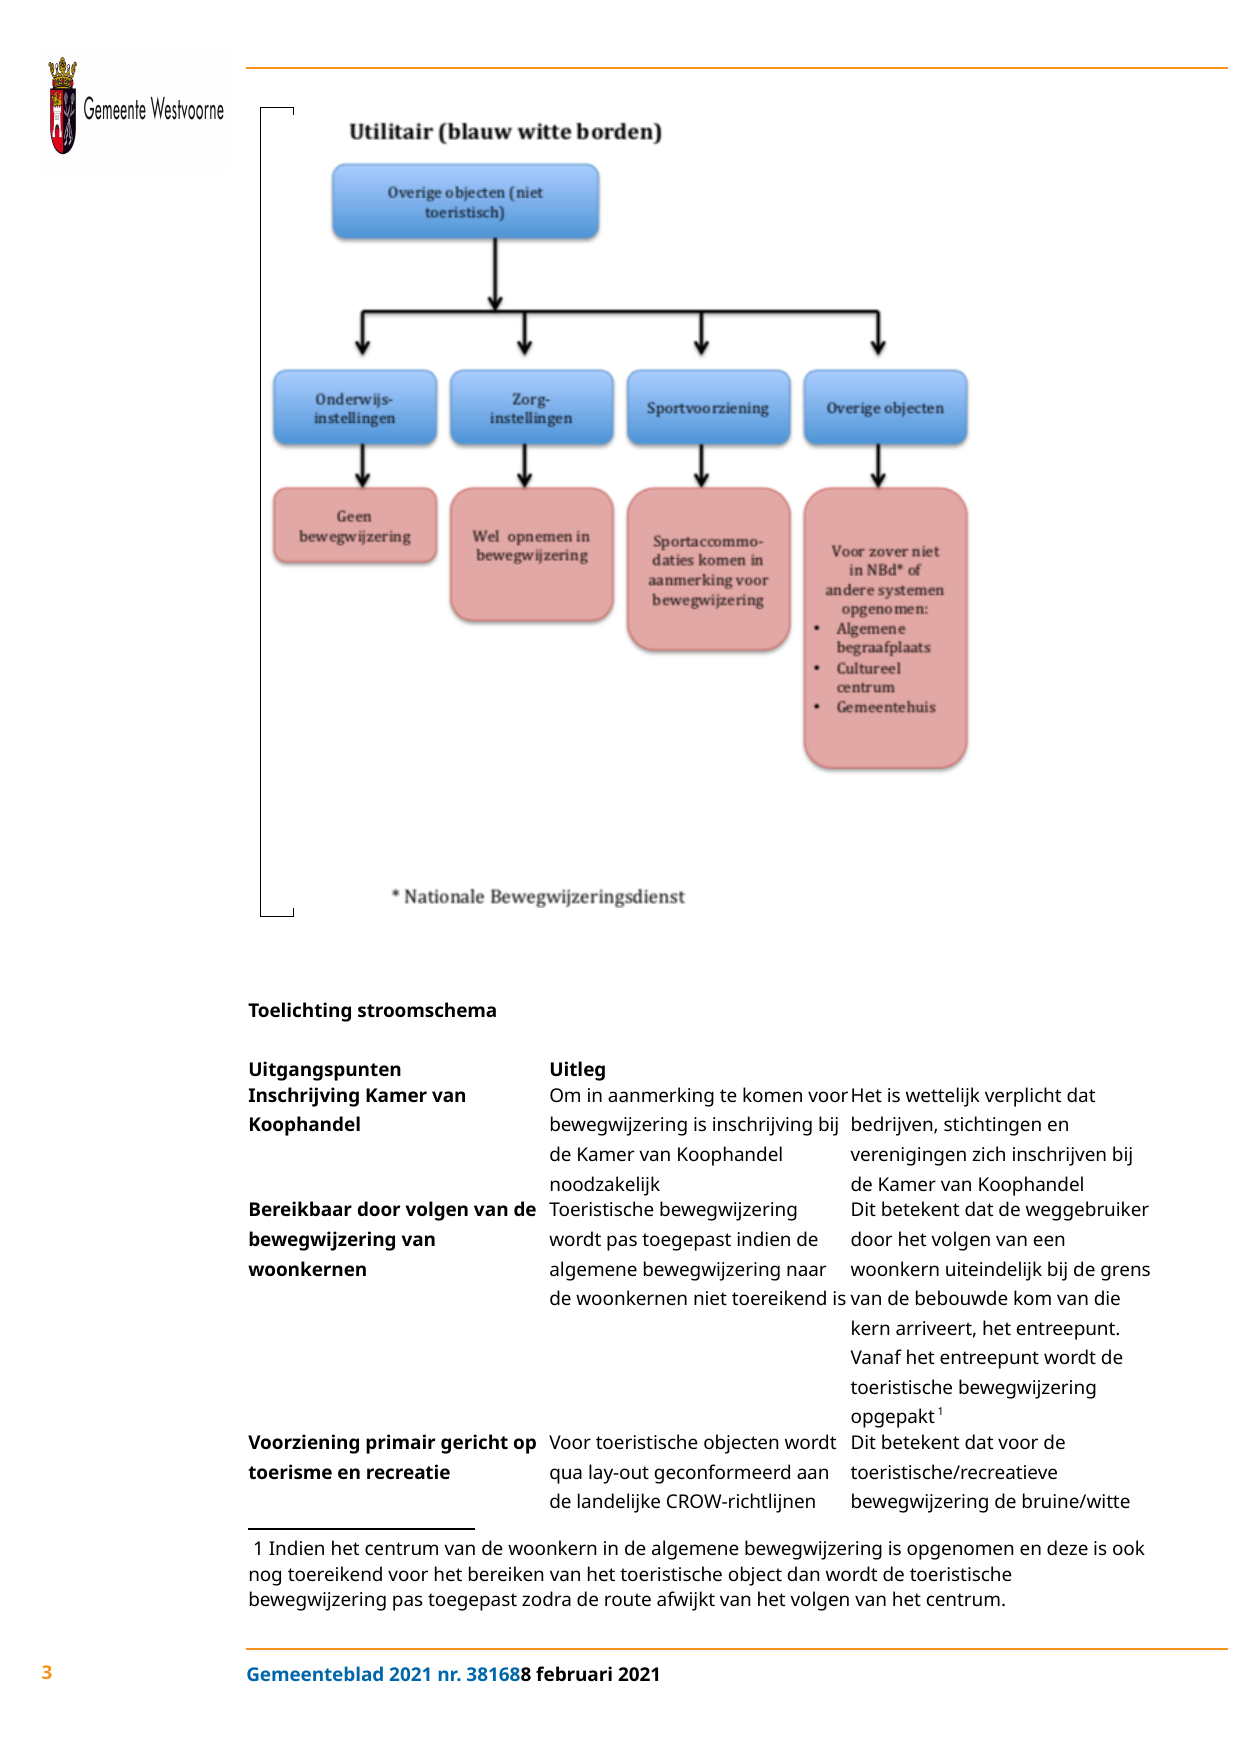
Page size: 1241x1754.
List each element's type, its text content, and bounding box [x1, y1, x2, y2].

table_cell Voor toeristische objecten wordt qua lay-out geconformeerd aan de landelijke CROW-richtlijnen [549, 1429, 850, 1514]
table_cell Dit betekent dat voor de toeristische/recreatieve bewegwijzering de bruine/witte [850, 1429, 1152, 1514]
table_cell Dit betekent dat de weggebruiker door het volgen van een woonkern uiteindelijk bij de grens van de bebouwde kom van die kern arriveert, het entreepunt. Vanaf het entreepunt wordt de toeristische bewegwijzering opgepakt [850, 1197, 1152, 1429]
text Toelichting stroomschema [248, 997, 1152, 1023]
table_header [850, 1056, 1152, 1082]
table_cell Inschrijving Kamer van Koophandel [248, 1082, 549, 1197]
picture [268, 115, 978, 908]
table_cell Bereikbaar door volgen van de bewegwijzering van woonkernen [248, 1197, 549, 1429]
table_cell Toeristische bewegwijzering wordt pas toegepast indien de algemene bewegwijzering naar de woonkernen niet toereikend is [549, 1197, 850, 1429]
table_header Uitgangspunten [248, 1056, 549, 1082]
table_header Uitleg [549, 1056, 850, 1082]
picture [41, 47, 231, 172]
table_cell Het is wettelijk verplicht dat bedrijven, stichtingen en verenigingen zich inschrijven bij de Kamer van Koophandel [850, 1082, 1152, 1197]
table_cell Om in aanmerking te komen voor bewegwijzering is inschrijving bij de Kamer van Koophandel noodzakelijk [549, 1082, 850, 1197]
table_cell Voorziening primair gericht op toerisme en recreatie [248, 1429, 549, 1514]
